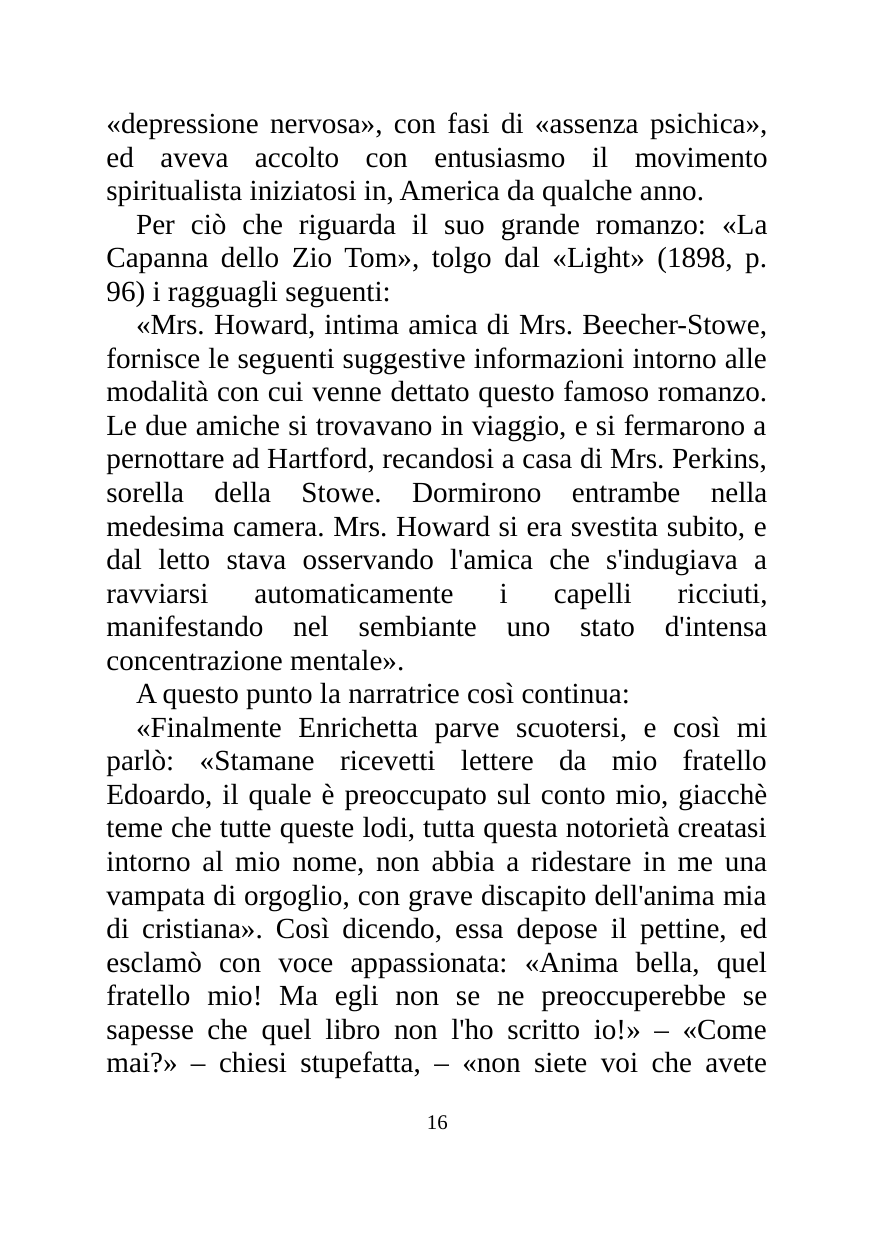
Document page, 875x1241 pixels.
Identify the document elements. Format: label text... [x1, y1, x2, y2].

text «Finalmente Enrichetta parve scuotersi, e così mi parlò: «Stamane ricevetti lettere da mio fratello Edoardo, il quale è preoccupato sul conto mio, giacchè teme che tutte queste lodi, tutta questa notorietà creatasi intorno al mio nome, non abbia a ridestare in me una vampata di orgoglio, con grave discapito dell'anima mia di cristiana». Così dicendo, essa depose il pettine, ed esclamò con voce appassionata: «Anima bella, quel fratello mio! Ma egli non se ne preoccuperebbe se sapesse che quel libro non l'ho scritto io!» – «Come mai?» – chiesi stupefatta, – «non siete voi che avete [106, 710, 768, 1079]
text A questo punto la narratrice così continua: [106, 676, 768, 710]
text Per ciò che riguarda il suo grande romanzo: «La Capanna dello Zio Tom», tolgo dal «Light» (1898, p. 96) i ragguagli seguenti: [106, 207, 768, 307]
text «Mrs. Howard, intima amica di Mrs. Beecher-Stowe, fornisce le seguenti suggestive informazioni intorno alle modalità con cui venne dettato questo famoso romanzo. Le due amiche si trovavano in viaggio, e si fermarono a pernottare ad Hartford, recandosi a casa di Mrs. Perkins, sorella della Stowe. Dormirono entrambe nella medesima camera. Mrs. Howard si era svestita subito, e dal letto stava osservando l'amica che s'indugiava a ravviarsi automaticamente i capelli ricciuti, manifestando nel sembiante uno stato d'intensa concentrazione mentale». [106, 307, 768, 676]
text «depressione nervosa», con fasi di «assenza psichica», ed aveva accolto con entusiasmo il movimento spiritualista iniziatosi in, America da qualche anno. [106, 106, 768, 207]
